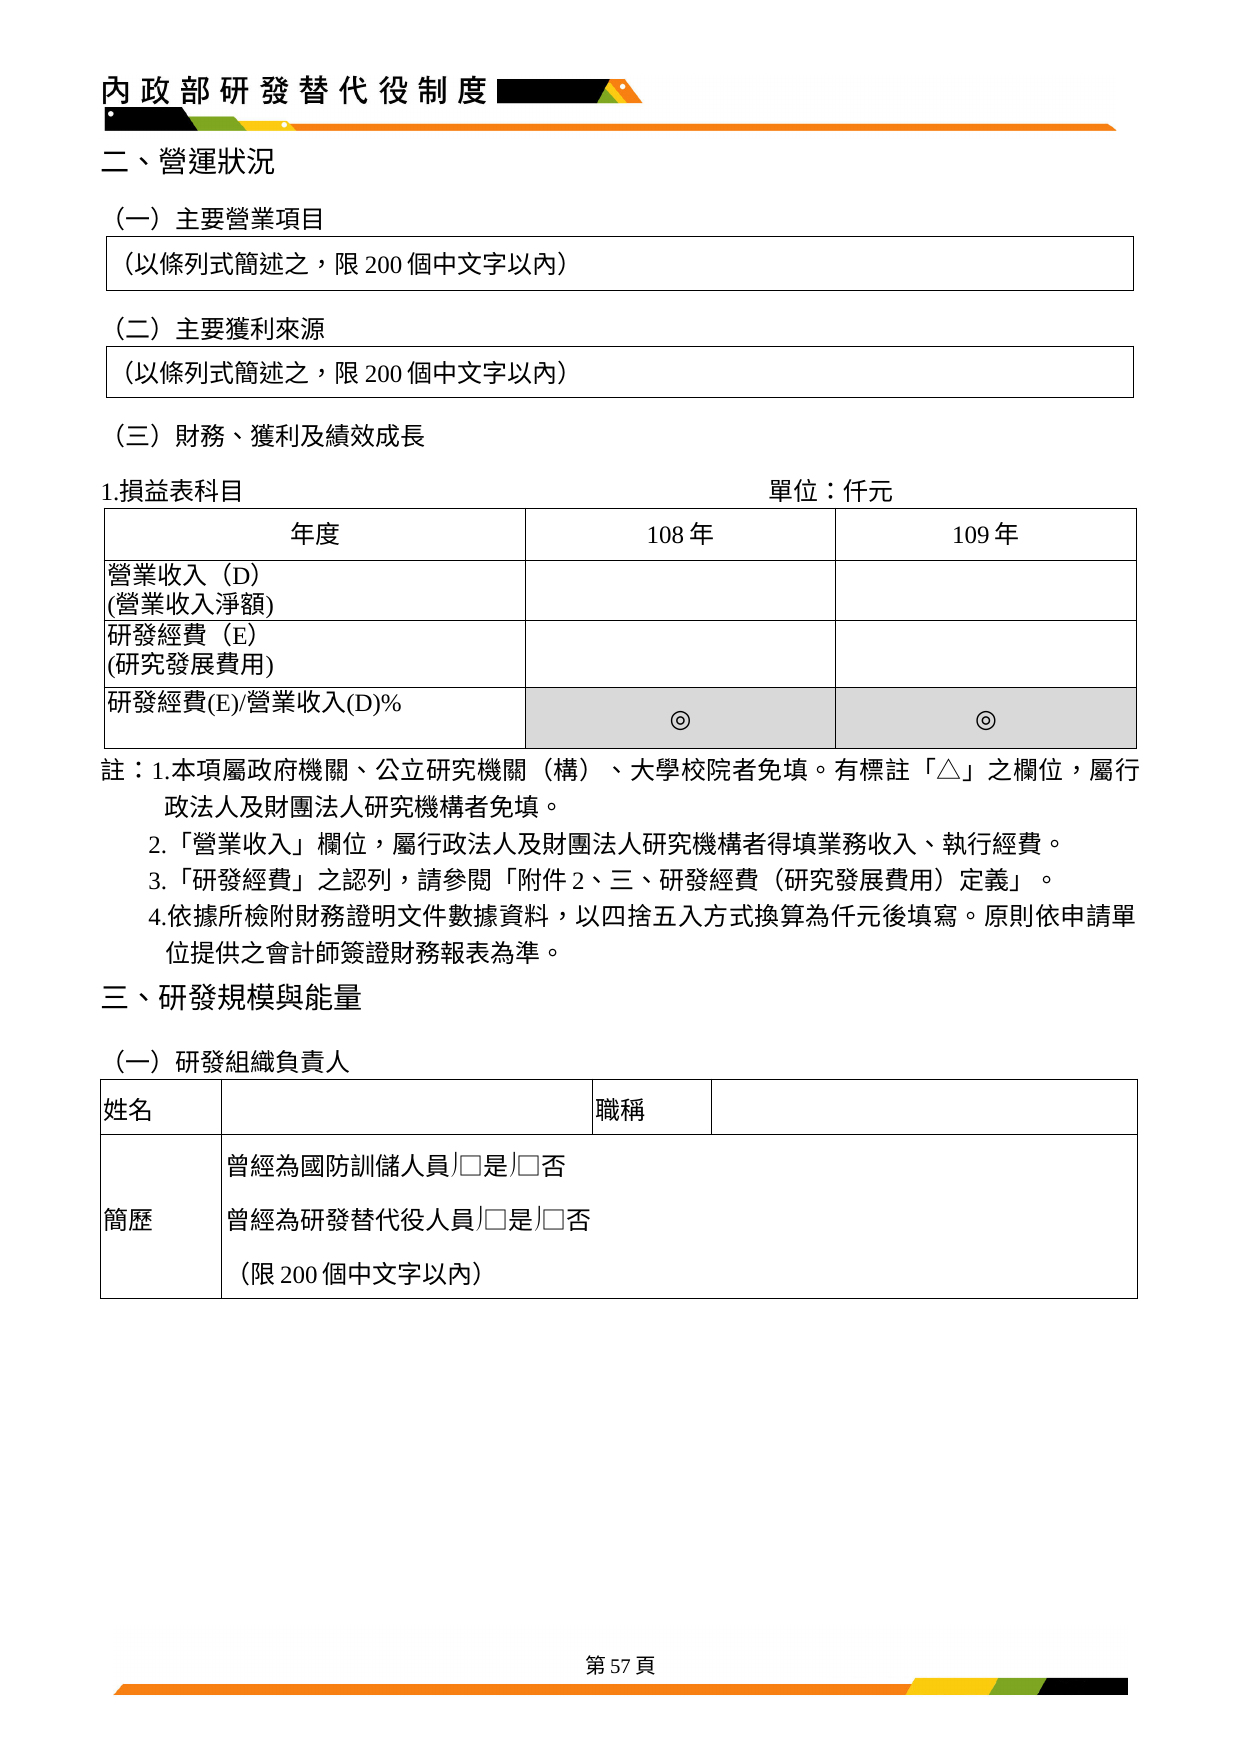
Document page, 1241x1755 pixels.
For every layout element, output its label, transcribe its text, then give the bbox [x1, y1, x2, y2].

table_cell [836, 621, 1136, 687]
table_cell ◎ [836, 688, 1136, 748]
table_header 職稱 [593, 1080, 711, 1134]
table_cell 研發經費(E)/營業收入(D)% [105, 688, 525, 748]
table_header 年度 [105, 509, 525, 560]
table_cell ◎ [526, 688, 835, 748]
text （三）財務、獲利及績效成長 [100, 416, 1140, 453]
table_header 姓名 [101, 1080, 221, 1134]
text （一）研發組織負責人 [100, 1042, 1140, 1078]
picture [100, 75, 1117, 139]
table_header （以條列式簡述之，限200個中文字以內） [107, 237, 1133, 289]
table_header [222, 1080, 592, 1134]
table_cell 研發經費（E） (研究發展費用) [105, 621, 525, 687]
text 2.「營業收入」欄位，屬行政法人及財團法人研究機構者得填業務收入、執行經費。 [148, 824, 1140, 861]
text 1.損益表科目 單位：仟元 [100, 471, 1140, 508]
table_cell 營業收入（D） (營業收入淨額) [105, 561, 525, 620]
picture [113, 1625, 1128, 1698]
text （二）主要獲利來源 [100, 309, 1140, 346]
text 4.依據所檢附財務證明文件數據資料，以四捨五入方式換算為仟元後填寫。原則依申請單位提供之會計師簽證財務報表為準。 [148, 897, 1140, 969]
table_header （以條列式簡述之，限200個中文字以內） [107, 347, 1133, 397]
text 二、營運狀況 [100, 139, 1140, 181]
table_cell [836, 561, 1136, 620]
table_cell [526, 621, 835, 687]
table_header 108年 [526, 509, 835, 560]
text 三、研發規模與能量 [100, 976, 1140, 1017]
table_header 109年 [836, 509, 1136, 560]
text 3.「研發經費」之認列，請參閱「附件2、三、研發經費（研究發展費用）定義」。 [148, 861, 1140, 897]
text （一）主要營業項目 [100, 200, 1140, 236]
table_cell [526, 561, 835, 620]
table_cell 簡歷 [101, 1135, 221, 1298]
text 註：1.本項屬政府機關、公立研究機關（構）、大學校院者免填。有標註「△」之欄位，屬行政法人及財團法人研究機構者免填。 [100, 749, 1140, 824]
table_header [712, 1080, 1137, 1134]
table_cell 曾經為國防訓儲人員□是□否 曾經為研發替代役人員□是□否 （限200個中文字以內） [222, 1135, 1137, 1298]
